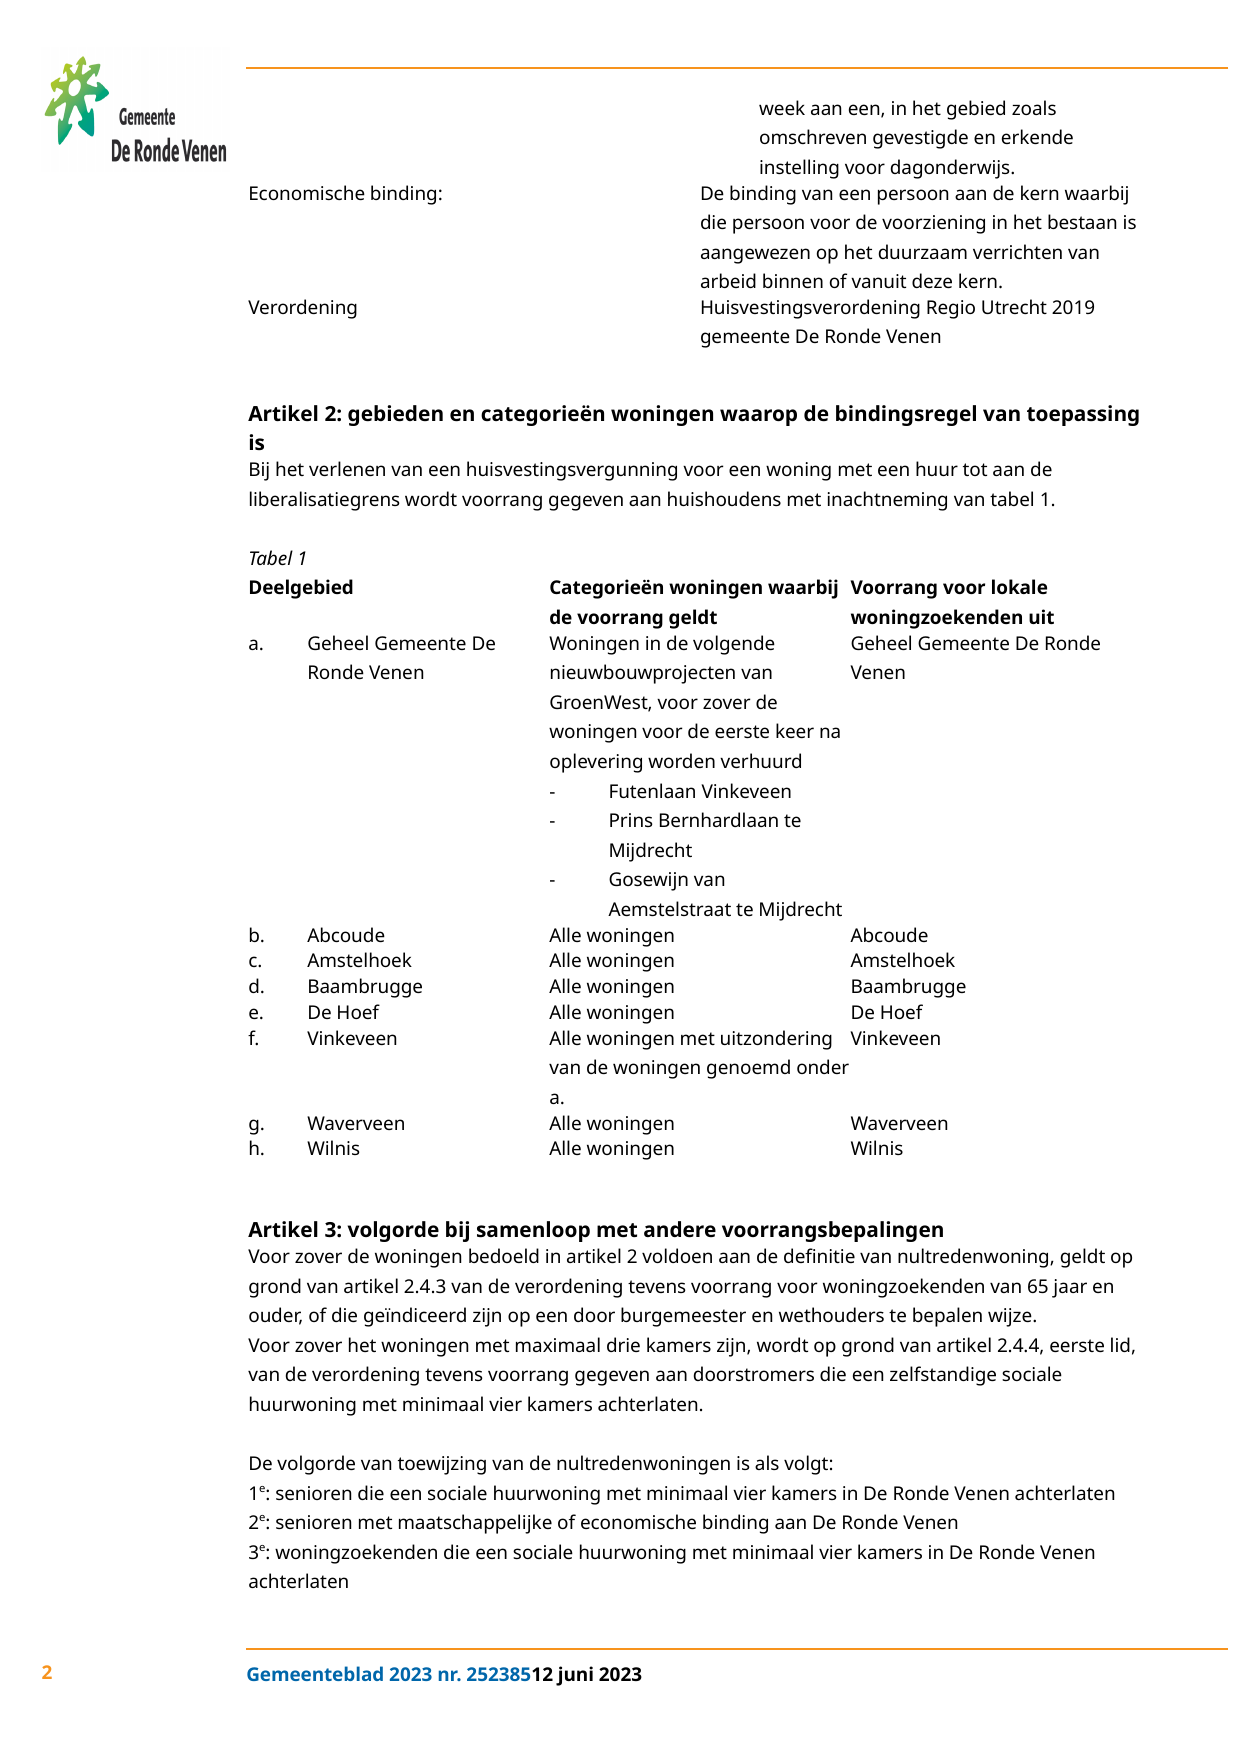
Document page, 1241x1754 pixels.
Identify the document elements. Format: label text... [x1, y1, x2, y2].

table_cell week aan een, in het gebied zoals omschreven gevestigde en erkende instelling voor dagonderwijs. [700, 95, 1152, 180]
table_cell [700, 350, 1152, 375]
table_cell De Hoef [248, 999, 549, 1025]
table_cell Wilnis [248, 1135, 549, 1161]
table_header Categorieën woningen waarbij de voorrang geldt [549, 575, 850, 630]
table_cell Alle woningen [549, 922, 850, 948]
table_cell Alle woningen met uitzondering van de woningen genoemd onder a. [549, 1025, 850, 1110]
text Bij het verlenen van een huisvestingsvergunning voor een woning met een huur tot aan de liberalisatiegrens wordt voorrang gegeven aan huishoudens met inachtneming van tabel 1. [248, 456, 1152, 511]
text 2e: senioren met maatschappelijke of economische binding aan De Ronde Venen [248, 1509, 1152, 1535]
table_cell Geheel Gemeente De Ronde Venen [248, 630, 549, 922]
table_cell Baambrugge [248, 973, 549, 999]
table_cell Alle woningen [549, 1135, 850, 1161]
table_cell Vinkeveen [248, 1025, 549, 1110]
table_cell Verordening [248, 294, 700, 349]
text 3e: woningzoekenden die een sociale huurwoning met minimaal vier kamers in De Ronde Venen achterlaten [248, 1539, 1152, 1594]
table_cell Waverveen [248, 1110, 549, 1135]
table_cell Alle woningen [549, 948, 850, 973]
picture [41, 47, 231, 172]
table_header Voorrang voor lokale woningzoekenden uit [850, 575, 1152, 630]
table_cell Amstelhoek [248, 948, 549, 973]
table_cell Geheel Gemeente De Ronde Venen [850, 630, 1152, 922]
text Voor zover de woningen bedoeld in artikel 2 voldoen aan de definitie van nultredenwoning, geldt op grond van artikel 2.4.3 van de verordening tevens voorrang voor woningzoekenden van 65 jaar en ouder, of die geïndiceerd zijn op een door burgemeester en wethouders te bepalen wijze. [248, 1243, 1152, 1328]
text Artikel 3: volgorde bij samenloop met andere voorrangsbepalingen [248, 1215, 1152, 1243]
table_cell De binding van een persoon aan de kern waarbij die persoon voor de voorziening in het bestaan is aangewezen op het duurzaam verrichten van arbeid binnen of vanuit deze kern. [700, 180, 1152, 294]
text Tabel 1 [248, 545, 1152, 571]
text De volgorde van toewijzing van de nultredenwoningen is als volgt: [248, 1450, 1152, 1476]
table_cell De Hoef [850, 999, 1152, 1025]
table_cell [248, 350, 700, 375]
table_cell Wilnis [850, 1135, 1152, 1161]
table_cell [248, 95, 700, 180]
table_cell Alle woningen [549, 1110, 850, 1135]
table_cell Abcoude [248, 922, 549, 948]
table_cell Woningen in de volgende nieuwbouwprojecten van GroenWest, voor zover de woningen voor de eerste keer na oplevering worden verhuurd Futenlaan Vinkeveen Prins Bernhardlaan te Mijdrecht Gosewijn van Aemstelstraat te Mijdrecht [549, 630, 850, 922]
text Artikel 2: gebieden en categorieën woningen waarop de bindingsregel van toepassing is [248, 399, 1152, 456]
text Voor zover het woningen met maximaal drie kamers zijn, wordt op grond van artikel 2.4.4, eerste lid, van de verordening tevens voorrang gegeven aan doorstromers die een zelfstandige sociale huurwoning met minimaal vier kamers achterlaten. [248, 1332, 1152, 1417]
table_cell Waverveen [850, 1110, 1152, 1135]
table_header Deelgebied [248, 575, 549, 630]
table_cell Huisvestingsverordening Regio Utrecht 2019 gemeente De Ronde Venen [700, 294, 1152, 349]
table_cell Economische binding: [248, 180, 700, 294]
text 1e: senioren die een sociale huurwoning met minimaal vier kamers in De Ronde Venen achterlaten [248, 1480, 1152, 1506]
table_cell Alle woningen [549, 973, 850, 999]
table_cell Vinkeveen [850, 1025, 1152, 1110]
table_cell Baambrugge [850, 973, 1152, 999]
table_cell Alle woningen [549, 999, 850, 1025]
table_cell Amstelhoek [850, 948, 1152, 973]
table_cell Abcoude [850, 922, 1152, 948]
